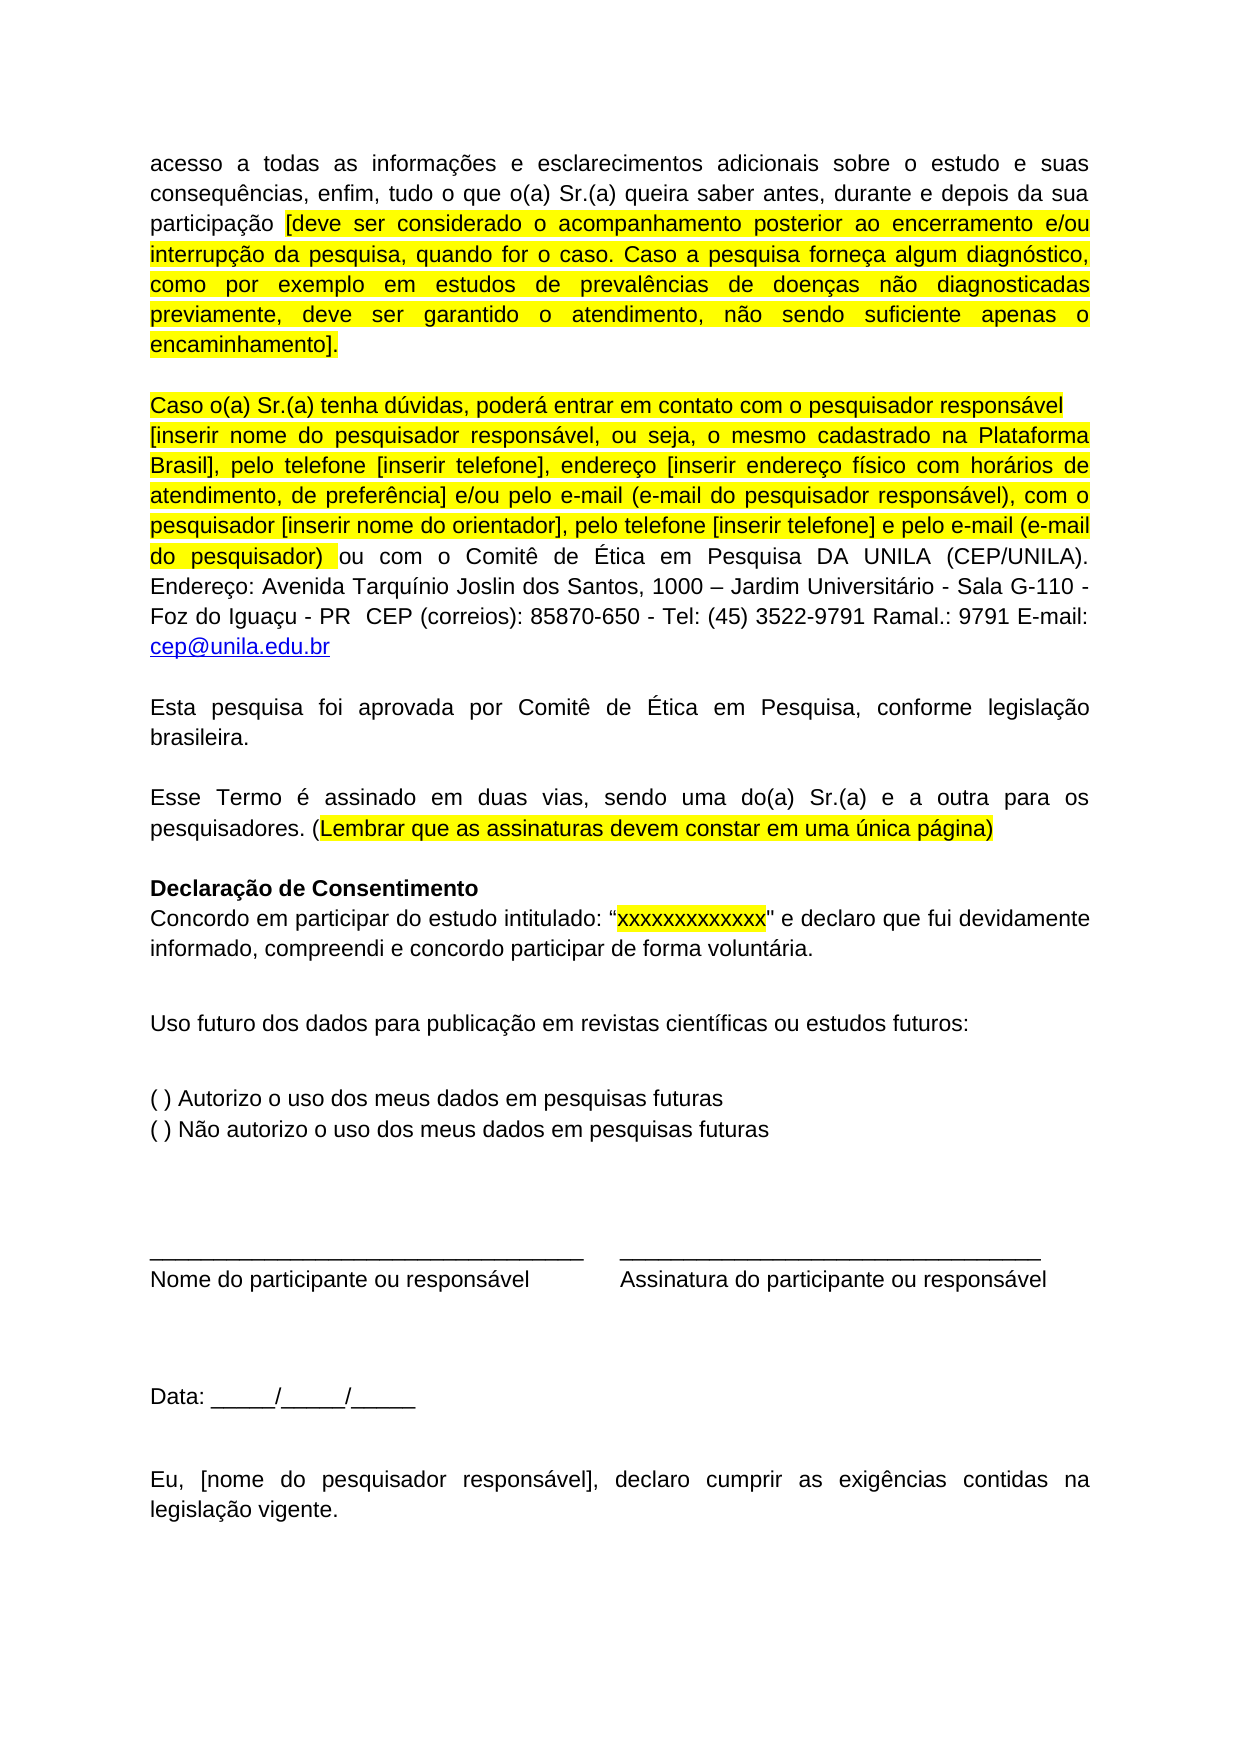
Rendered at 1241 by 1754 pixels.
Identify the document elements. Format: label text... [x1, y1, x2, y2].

table_header __________________________________ Nome do participante ou responsável [150, 1205, 620, 1352]
text Esse Termo é assinado em duas vias, sendo uma do(a) Sr.(a) e a outra para os pesquisadores. (Lembrar que as assinaturas devem constar em uma única página) [150, 784, 1090, 841]
table_cell [150, 1409, 620, 1435]
table_cell [620, 1353, 1090, 1409]
text Concordo em participar do estudo intitulado: “xxxxxxxxxxxxx" e declaro que fui devidamente informado, compreendi e concordo participar de forma voluntária. [150, 905, 1090, 962]
text Esta pesquisa foi aprovada por Comitê de Ética em Pesquisa, conforme legislação brasileira. [150, 663, 1090, 750]
text acesso a todas as informações e esclarecimentos adicionais sobre o estudo e suas consequências, enfim, tudo o que o(a) Sr.(a) queira saber antes, durante e depois da sua participação [deve ser considerado o acompanhamento posterior ao encerramento e/ou interrupção da pesquisa, quando for o caso. Caso a pesquisa forneça algum diagnóstico, como por exemplo em estudos de prevalências de doenças não diagnosticadas previamente, deve ser garantido o atendimento, não sendo suficiente apenas o encaminhamento]. [150, 150, 1090, 358]
table_cell Data: _____/_____/_____ [150, 1353, 620, 1409]
text [inserir nome do pesquisador responsável, ou seja, o mesmo cadastrado na Plataforma Brasil], pelo telefone [inserir telefone], endereço [inserir endereço físico com horários de atendimento, de preferência] e/ou pelo e-mail (e-mail do pesquisador responsável), com o pesquisador [inserir nome do orientador], pelo telefone [inserir telefone] e pelo e-mail (e-mail do pesquisador) ou com o Comitê de Ética em Pesquisa DA UNILA (CEP/UNILA). Endereço: Avenida Tarquínio Joslin dos Santos, 1000 – Jardim Universitário - Sala G-110 - Foz do Iguaçu - PR CEP (correios): 85870-650 - Tel: (45) 3522-9791 Ramal.: 9791 E-mail: cep@unila.edu.br [150, 422, 1090, 660]
text Eu, [nome do pesquisador responsável], declaro cumprir as exigências contidas na legislação vigente. [150, 1466, 1090, 1522]
table_cell [620, 1409, 1090, 1435]
text Declaração de Consentimento [150, 875, 1090, 901]
text Caso o(a) Sr.(a) tenha dúvidas, poderá entrar em contato com o pesquisador responsável [150, 392, 1090, 418]
text ( ) Autorizo o uso dos meus dados em pesquisas futuras ( ) Não autorizo o uso dos meus dados em pesquisas futuras [150, 1055, 1090, 1142]
table_header _________________________________ Assinatura do participante ou responsável [620, 1205, 1090, 1352]
text Uso futuro dos dados para publicação em revistas científicas ou estudos futuros: [150, 1010, 1090, 1037]
